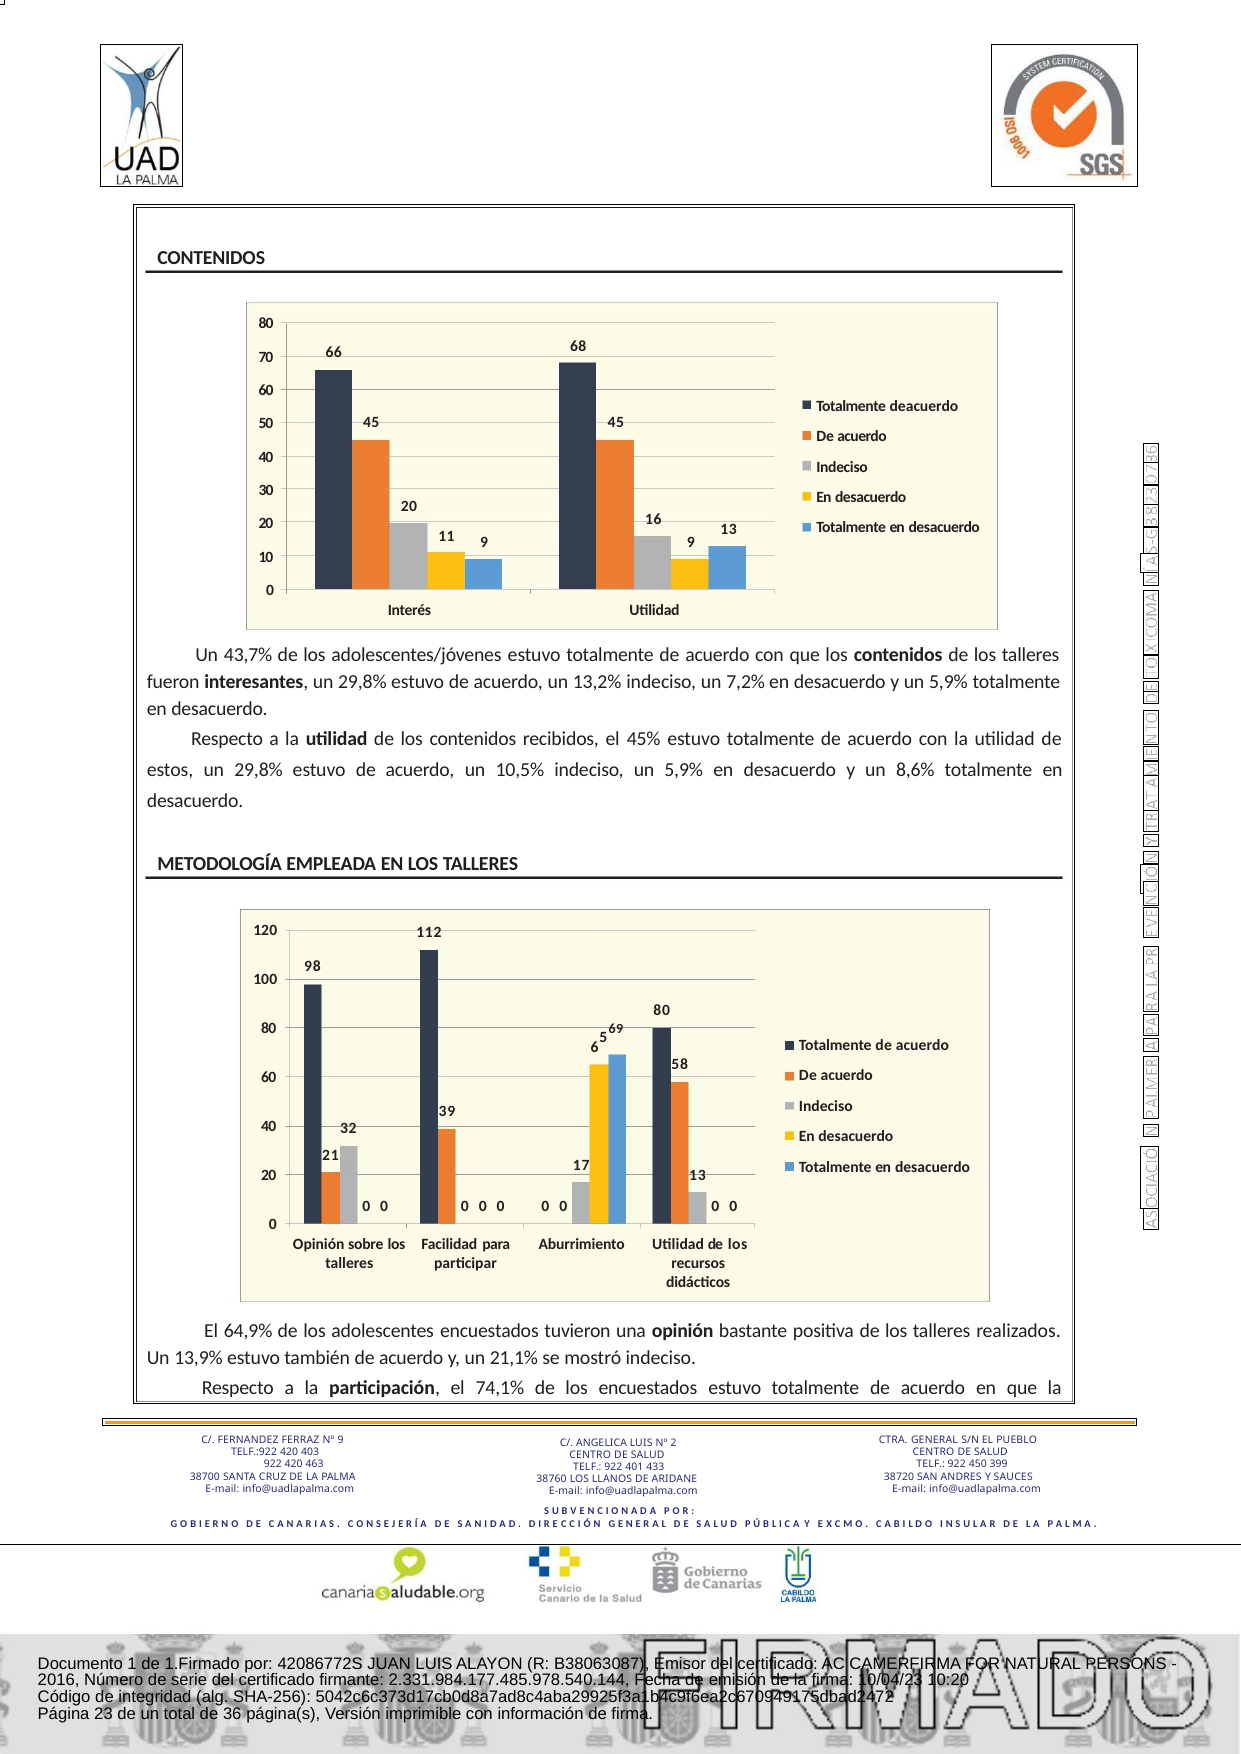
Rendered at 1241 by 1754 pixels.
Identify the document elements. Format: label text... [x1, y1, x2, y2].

text 2 [322, 1145, 331, 1164]
picture [1144, 505, 1158, 526]
text 0 [266, 580, 297, 599]
picture [1144, 444, 1158, 462]
text 0 [409, 496, 440, 515]
text 0 [478, 1196, 496, 1216]
text 0 [265, 480, 296, 499]
picture [992, 45, 1137, 186]
text 922 420 463 [263, 1458, 338, 1470]
text E X C M O . C A B I L D O I N S U L A R D E L A P A L M A . [818, 1517, 1120, 1530]
text Respecto a la utilidad de los contenidos recibidos, el 45% estuvo totalmente de acuerdo con la utilidad de [191, 727, 1087, 750]
text 70 [258, 347, 297, 366]
picture [1144, 463, 1158, 484]
picture [1141, 1147, 1158, 1208]
text 6 [258, 380, 265, 399]
text 6 [334, 343, 365, 362]
text Totalmente en desacuerdo [799, 1156, 997, 1176]
text 0 [662, 1000, 693, 1020]
text 8 [258, 325, 265, 332]
text 8 [578, 336, 609, 355]
picture [1144, 835, 1158, 846]
text 40 [258, 447, 297, 466]
text 10 [258, 547, 297, 566]
text 016, Número de serie del certificado firmante: 2.331.984.177.485.978.540.144, Fecha de emisión de la firma: 10/04/23 10:20 [47, 1671, 993, 1689]
text Totalmente deacuerdo [816, 396, 983, 415]
text Interés [388, 600, 456, 619]
text 50 [258, 413, 297, 432]
picture [1144, 682, 1158, 691]
text 0 [265, 380, 296, 399]
text S U B V E N C I O N A D A P O R : [544, 1504, 716, 1517]
text 3 [258, 480, 265, 499]
picture [1144, 711, 1158, 744]
picture [0, 1545, 1241, 1754]
text en desacuerdo. [147, 697, 1087, 720]
picture [1144, 1209, 1158, 1229]
text 38760 LOS LLANOS DE ARIDANE [536, 1473, 729, 1485]
picture [1144, 1125, 1158, 1136]
text 112 [416, 922, 465, 941]
text recursos [671, 1253, 769, 1272]
text Utilidad de los [652, 1234, 769, 1253]
text 6 [653, 509, 684, 528]
text didácticos [666, 1272, 769, 1291]
text Aburrimiento [538, 1234, 652, 1253]
picture [1144, 882, 1158, 905]
picture [1141, 554, 1158, 572]
text 0 [362, 1196, 380, 1216]
picture [101, 45, 182, 186]
text 13 [689, 1164, 729, 1184]
text CONTENIDOS [157, 246, 290, 269]
text En desacuerdo [816, 487, 929, 506]
text 20 [258, 513, 297, 532]
text 0 [559, 1196, 591, 1216]
text 40 [261, 1116, 301, 1135]
text 3 [189, 1470, 196, 1482]
text 1 [438, 526, 446, 545]
text 45 [607, 413, 647, 432]
text 1 [720, 519, 728, 538]
text 3 [438, 1101, 447, 1120]
text 1 [573, 1154, 581, 1174]
text Indeciso [799, 1095, 878, 1115]
text fueron interesantes, un 29,8% estuvo de acuerdo, un 13,2% indeciso, un 7,2% en desacuerdo y un 5,9% totalmente [147, 669, 1087, 693]
text E-mail: info@uadlapalma.com [548, 1485, 729, 1497]
text Indeciso [816, 457, 892, 476]
picture [1144, 528, 1158, 553]
picture [1144, 852, 1158, 863]
picture [1144, 656, 1158, 678]
text 1 [446, 526, 478, 545]
text 8 [680, 1054, 711, 1074]
text Totalmente en desacuerdo [816, 518, 1005, 537]
text talleres participar [325, 1253, 536, 1272]
text 80 [261, 1017, 301, 1037]
picture [1144, 692, 1158, 703]
text 0 [711, 1196, 729, 1216]
text 8700 SANTA CRUZ DE LA PALMA [196, 1470, 388, 1482]
text Respecto a la participación, el 74,1% de los encuestados estuvo totalmente de acuerdo en que la [202, 1376, 1087, 1399]
text Opinión sobre los Facilidad para [293, 1234, 536, 1253]
text 7 [581, 1154, 613, 1174]
picture [134, 205, 1074, 1403]
text Y [804, 1517, 818, 1530]
text METODOLOGÍA EMPLEADA EN LOS TALLERES [157, 851, 545, 875]
picture [1144, 947, 1158, 1011]
text Código de integridad (alg. SHA-256): 5042c6c373d17cb0d8a7ad8c4aba29925f3a1b4c9f6ea2c670949175dbad2472 [37, 1688, 919, 1706]
text 2 [37, 1671, 47, 1688]
picture [1144, 486, 1158, 504]
text 0 [541, 1196, 559, 1216]
text 32 [340, 1118, 380, 1137]
text Documento 1 de 1.Firmado por: 42086772S JUAN LUIS ALAYON (R: B38063087), Emisor del certificado: AC CAMERFIRMA FOR NATURAL PERSONS - [37, 1654, 1208, 1673]
text De acuerdo [799, 1065, 973, 1085]
text 100 [253, 968, 301, 988]
text 0 [269, 1213, 300, 1233]
picture [1144, 776, 1158, 810]
text 9 [480, 533, 511, 552]
text 9 [687, 533, 718, 552]
text Página 23 de un total de 36 página(s), Versión imprimible con información de firma. [37, 1706, 919, 1723]
text C/. FERNANDEZ FERRAZ Nº 9 [201, 1433, 375, 1446]
text 60 [261, 1067, 301, 1086]
picture [1141, 865, 1158, 893]
text Utilidad [629, 600, 703, 619]
text 120 [253, 919, 301, 939]
text 8 [313, 956, 344, 976]
picture [1144, 1015, 1158, 1035]
text En desacuerdo [799, 1126, 917, 1146]
text TELF.: 922 450 399 [916, 1458, 1073, 1470]
text CENTRO DE SALUD [912, 1446, 1073, 1458]
picture [1144, 908, 1158, 937]
text CTRA. GENERAL S/N EL PUEBLO [878, 1433, 1073, 1446]
text estos, un 29,8% estuvo de acuerdo, un 10,5% indeciso, un 5,9% en desacuerdo y un 8,6% totalmente en [147, 758, 1087, 781]
text 0 [265, 313, 297, 332]
text E-mail: info@uadlapalma.com [205, 1482, 388, 1494]
text 38720 SAN ANDRES Y SAUCES [884, 1470, 1073, 1482]
text 8 [258, 313, 265, 324]
picture [103, 1419, 1136, 1425]
text 45 [363, 413, 402, 432]
text De acuerdo [816, 426, 983, 445]
text El 64,9% de los adolescentes encuestados tuvieron una opinión bastante positiva de los talleres realizados. [204, 1318, 1087, 1342]
picture [1144, 1057, 1158, 1118]
text TELF.:922 420 403 [231, 1446, 375, 1458]
picture [1144, 1039, 1158, 1051]
text 6 [325, 343, 334, 362]
text 9 [304, 956, 313, 976]
text 0 [461, 1196, 478, 1216]
text 6 [590, 1037, 622, 1056]
text 1 [645, 509, 653, 528]
picture [1144, 762, 1158, 775]
text CENTRO DE SALUD [569, 1448, 699, 1460]
text 9 [447, 1101, 478, 1120]
text 2 [401, 496, 409, 515]
text TELF.: 922 401 433 [573, 1461, 699, 1473]
picture [1144, 747, 1158, 760]
text desacuerdo. [147, 789, 1087, 813]
text 5 [671, 1054, 680, 1074]
text 8 [653, 1000, 662, 1020]
text Un 13,9% estuvo también de acuerdo y, un 21,1% se mostró indeciso. [147, 1346, 1087, 1369]
text 1 [331, 1145, 362, 1164]
text 0 [496, 1196, 528, 1216]
text 6 [570, 336, 578, 355]
text 569 [599, 1027, 649, 1047]
text Un 43,7% de los adolescentes/jóvenes estuvo totalmente de acuerdo con que los contenidos de los talleres [195, 642, 1087, 666]
text C/. ANGELICA LUIS Nº 2 [559, 1436, 699, 1448]
text 3 [728, 519, 759, 538]
text 20 [261, 1164, 301, 1184]
text Totalmente de acuerdo [799, 1035, 973, 1054]
picture [1144, 591, 1158, 654]
text E-mail: info@uadlapalma.com [892, 1482, 1073, 1494]
picture [1144, 811, 1158, 831]
text G O B I E R N O D E C A N A R I A S . C O N S E J E R Í A D E S A N I D A D . D I R E C C I Ó N G E N E R A L D E S A L U D P Ú B L I C A [170, 1517, 804, 1530]
text 0 [729, 1196, 761, 1216]
picture [1144, 573, 1158, 585]
text 0 [380, 1196, 412, 1216]
